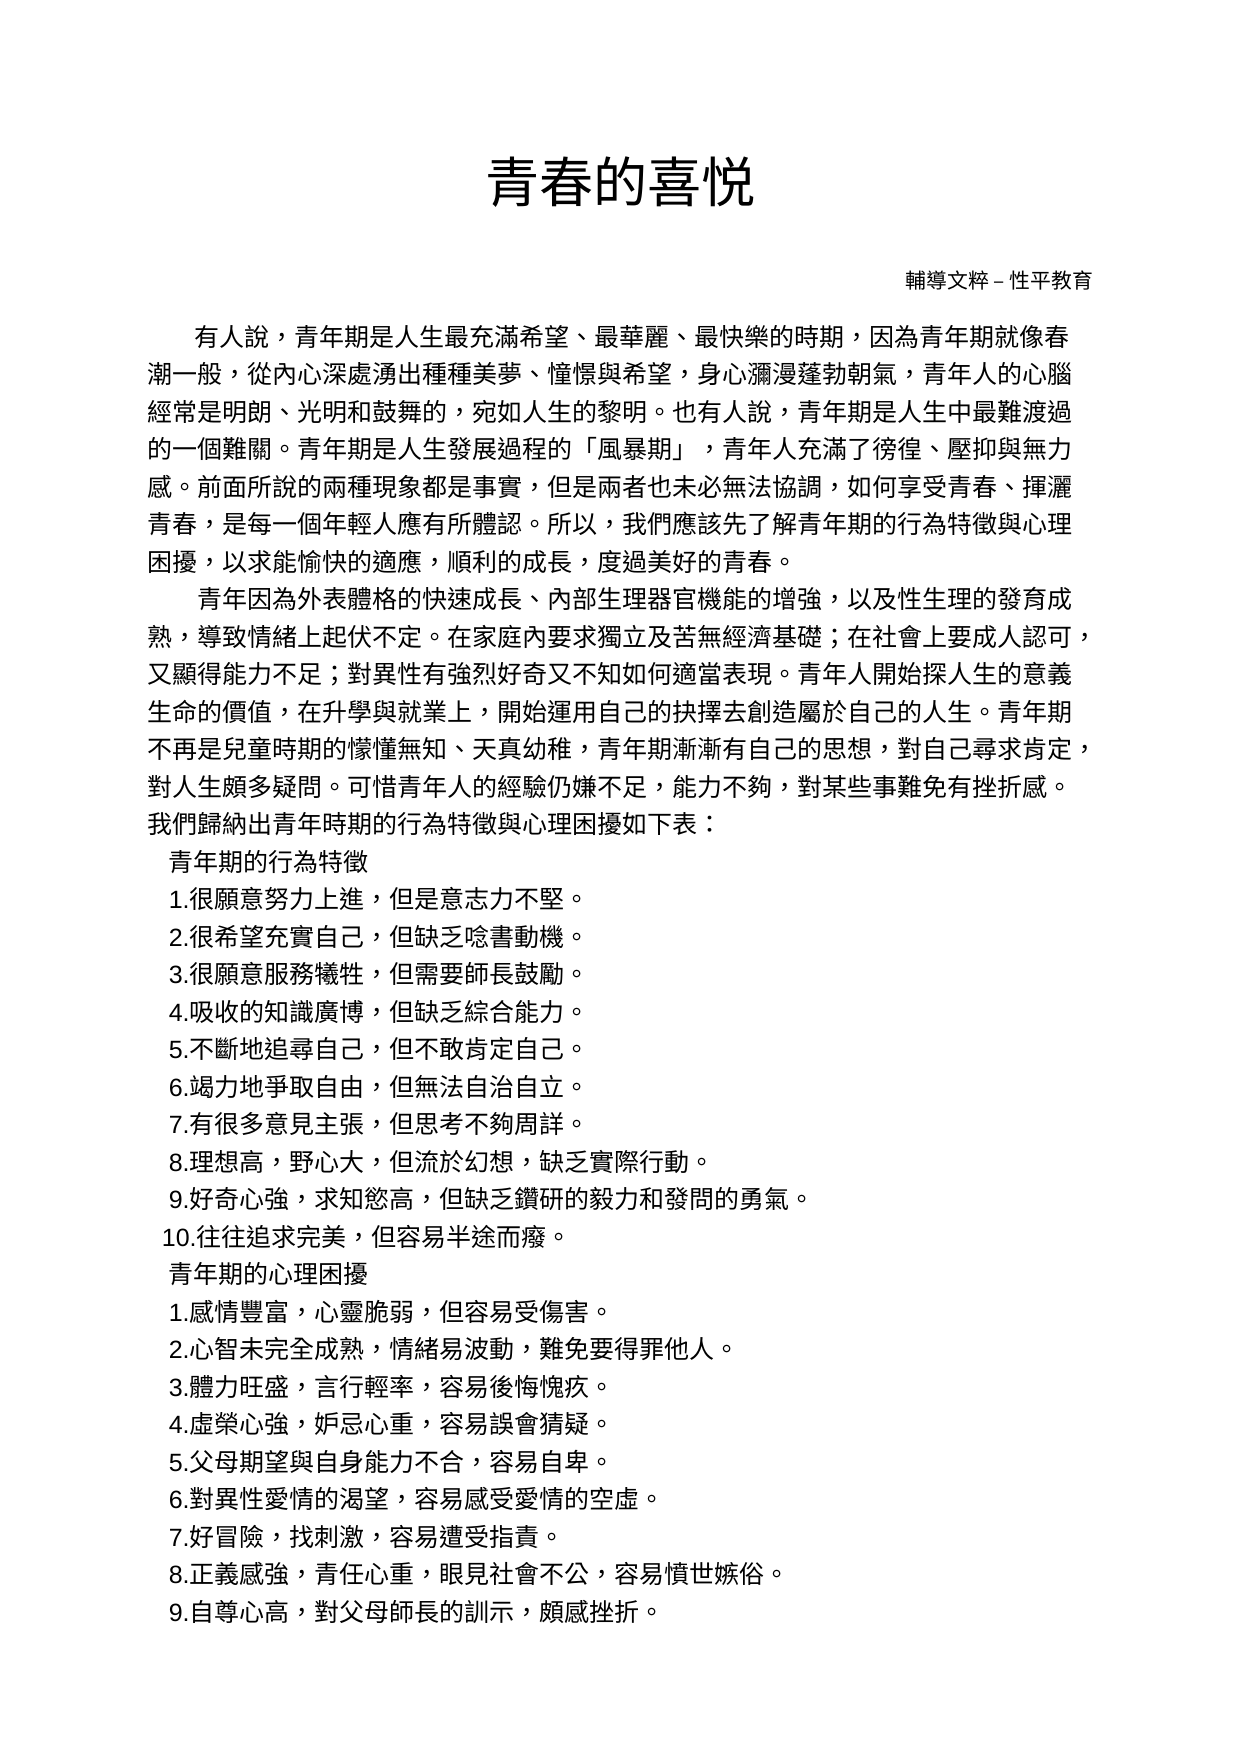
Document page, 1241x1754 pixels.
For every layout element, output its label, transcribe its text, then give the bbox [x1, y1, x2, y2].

text 青春的喜悦 [148, 123, 1092, 235]
text 有人說，青年期是人生最充滿希望、最華麗、最快樂的時期，因為青年期就像春潮一般，從內心深處湧出種種美夢、憧憬與希望，身心瀰漫蓬勃朝氣，青年人的心腦經常是明朗、光明和鼓舞的，宛如人生的黎明。也有人說，青年期是人生中最難渡過的一個難關。青年期是人生發展過程的「風暴期」，青年人充滿了徬徨、壓抑與無力感。前面所說的兩種現象都是事實，但是兩者也未必無法協調，如何享受青春、揮灑青春，是每一個年輕人應有所體認。所以，我們應該先了解青年期的行為特徵與心理困擾，以求能愉快的適應，順利的成長，度過美好的青春。 青年因為外表體格的快速成長、內部生理器官機能的增強，以及性生理的發育成熟，導致情緒上起伏不定。在家庭內要求獨立及苦無經濟基礎；在社會上要成人認可，又顯得能力不足；對異性有強烈好奇又不知如何適當表現。青年人開始探人生的意義生命的價值，在升學與就業上，開始運用自己的抉擇去創造屬於自己的人生。青年期不再是兒童時期的懞懂無知、天真幼稚，青年期漸漸有自己的思想，對自己尋求肯定，對人生頗多疑問。可惜青年人的經驗仍嫌不足，能力不夠，對某些事難免有挫折感。 我們歸納出青年時期的行為特徵與心理困擾如下表： 青年期的行為特徵 1.很願意努力上進，但是意志力不堅。 2.很希望充實自己，但缺乏唸書動機。 3.很願意服務犧牲，但需要師長鼓勵。 4.吸收的知識廣博，但缺乏綜合能力。 5.不斷地追尋自己，但不敢肯定自己。 6.竭力地爭取自由，但無法自治自立。 7.有很多意見主張，但思考不夠周詳。 8.理想高，野心大，但流於幻想，缺乏實際行動。 9.好奇心強，求知慾高，但缺乏鑽研的毅力和發問的勇氣。 10.往往追求完美，但容易半途而癈。 青年期的心理困擾 1.感情豐富，心靈脆弱，但容易受傷害。 2.心智未完全成熟，情緒易波動，難免要得罪他人。 3.體力旺盛，言行輕率，容易後悔愧疚。 4.虛榮心強，妒忌心重，容易誤會猜疑。 5.父母期望與自身能力不合，容易自卑。 6.對異性愛情的渴望，容易感受愛情的空虛。 7.好冒險，找刺激，容易遭受指責。 8.正義感強，青任心重，眼見社會不公，容易憤世嫉俗。 9.自尊心高，對父母師長的訓示，頗感挫折。 10.膽怯害羞，喜怒哀懼的情緒易受壓抑。 摘錄於正中書局—創造自我 [148, 317, 1092, 1629]
text 輔導文粹 – 性平教育 [148, 260, 1092, 298]
